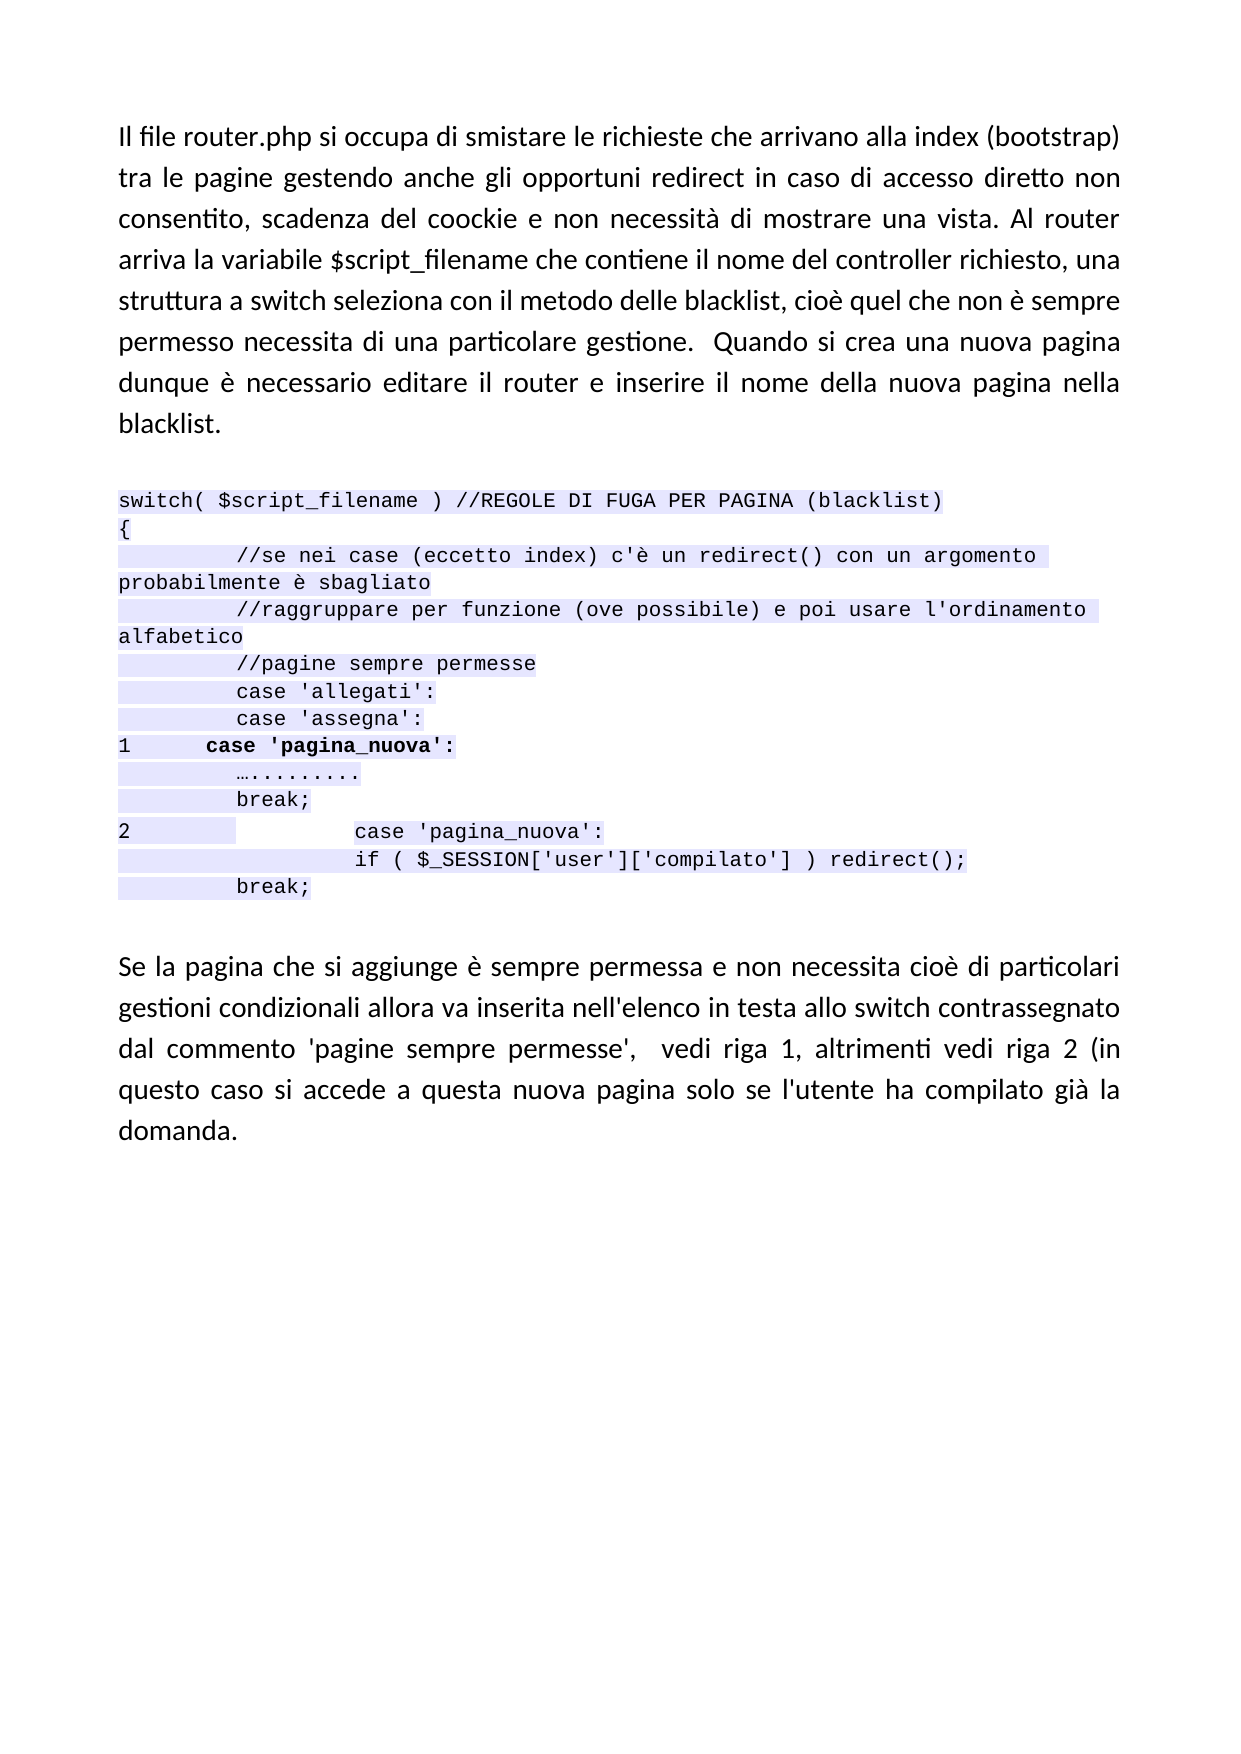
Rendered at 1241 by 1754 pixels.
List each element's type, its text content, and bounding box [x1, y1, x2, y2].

text …......... [118, 762, 1122, 786]
text case 'allegati': [118, 681, 1122, 704]
text break; [118, 877, 1122, 900]
text { [118, 517, 1122, 541]
text 2 case 'pagina_nuova': [118, 817, 1122, 845]
text //se nei case (eccetto index) c'è un redirect() con un argomento probabilmente è sbagliato [118, 545, 1122, 596]
text switch( $script_filename ) //REGOLE DI FUGA PER PAGINA (blacklist) [118, 490, 1122, 514]
text //pagine sempre permesse [118, 653, 1122, 677]
text break; [118, 789, 1122, 813]
text 1 case 'pagina_nuova': [118, 735, 1122, 759]
text if ( $_SESSION['user']['compilato'] ) redirect(); [118, 849, 1122, 873]
text Il file router.php si occupa di smistare le richieste che arrivano alla index (bootstrap) tra le pagine gestendo anche gli opportuni redirect in caso di accesso diretto non consentito, scadenza del coockie e non necessità di mostrare una vista. Al router arriva la variabile $script_filename che contiene il nome del controller richiesto, una struttura a switch seleziona con il metodo delle blacklist, cioè quel che non è sempre permesso necessita di una particolare gestione. Quando si crea una nuova pagina dunque è necessario editare il router e inserire il nome della nuova pagina nella blacklist. [118, 118, 1122, 440]
text case 'assegna': [118, 708, 1122, 731]
text Se la pagina che si aggiunge è sempre permessa e non necessita cioè di particolari gestioni condizionali allora va inserita nell'elenco in testa allo switch contrassegnato dal commento 'pagine sempre permesse', vedi riga 1, altrimenti vedi riga 2 (in questo caso si accede a questa nuova pagina solo se l'utente ha compilato già la domanda. [118, 948, 1122, 1148]
text //raggruppare per funzione (ove possibile) e poi usare l'ordinamento alfabetico [118, 599, 1122, 650]
